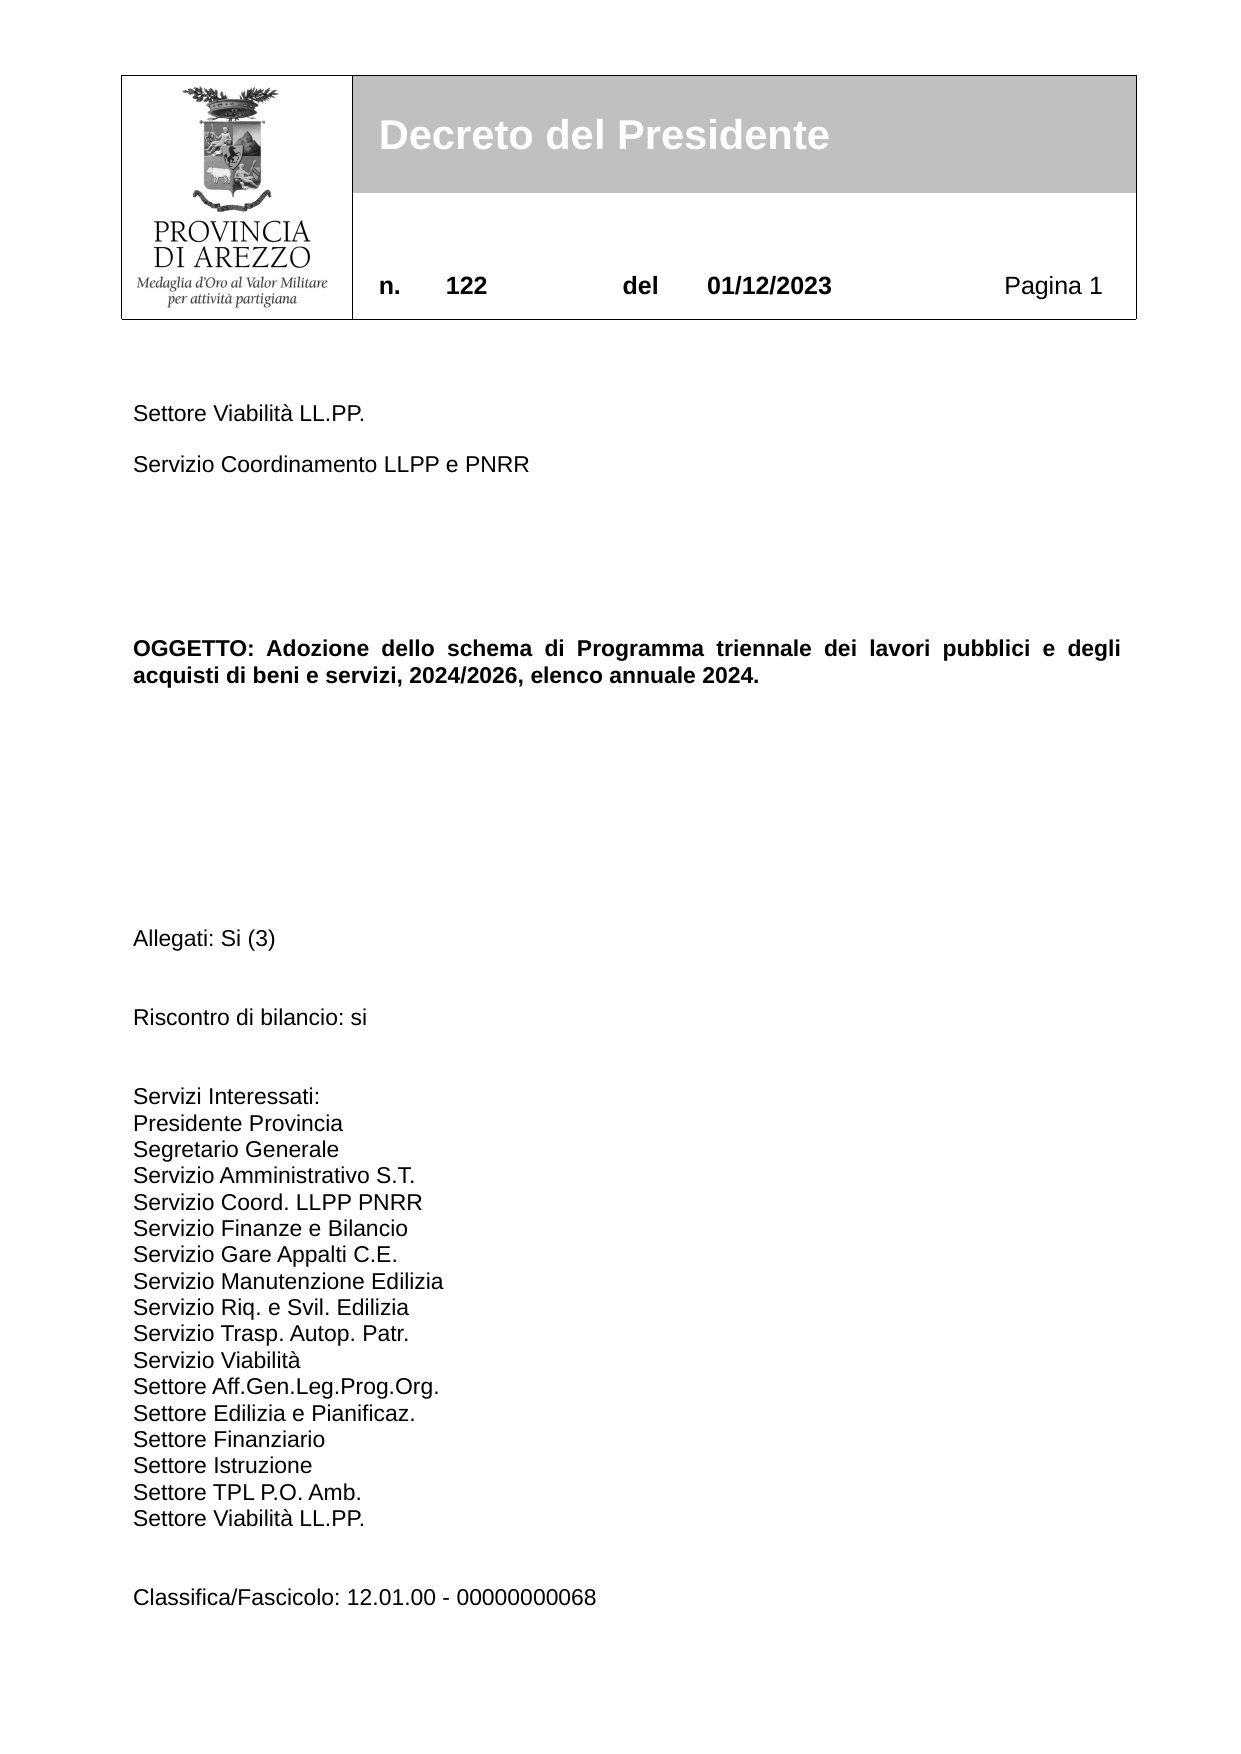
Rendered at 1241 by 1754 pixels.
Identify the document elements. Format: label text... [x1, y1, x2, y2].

text Servizio Coord. LLPP PNRR [133, 1189, 1122, 1215]
text Settore Viabilità LL.PP. [133, 1505, 1122, 1531]
text Riscontro di bilancio: si [133, 1004, 1122, 1031]
picture [130, 79, 334, 314]
text Allegati: Si (3) [133, 925, 1122, 951]
text Servizio Manutenzione Edilizia [133, 1268, 1122, 1294]
text Presidente Provincia [133, 1109, 1122, 1136]
text Settore Edilizia e Pianificaz. [133, 1399, 1122, 1426]
text Servizio Amministrativo S.T. [133, 1162, 1122, 1189]
text Settore Aff.Gen.Leg.Prog.Org. [133, 1373, 1122, 1399]
text Settore TPL P.O. Amb. [133, 1478, 1122, 1505]
subtitle Settore Viabilità LL.PP. [133, 400, 1122, 427]
text Settore Istruzione [133, 1452, 1122, 1478]
text Servizio Finanze e Bilancio [133, 1215, 1122, 1241]
text Settore Finanziario [133, 1426, 1122, 1452]
text Servizio Trasp. Autop. Patr. [133, 1320, 1122, 1347]
text Servizi Interessati: [133, 1083, 1122, 1109]
text Servizio Riq. e Svil. Edilizia [133, 1294, 1122, 1320]
subtitle Servizio Coordinamento LLPP e PNRR [133, 451, 1122, 477]
text OGGETTO: Adozione dello schema di Programma triennale dei lavori pubblici e degli acquisti di beni e servizi, 2024/2026, elenco annuale 2024. [133, 635, 1122, 688]
text Servizio Viabilità [133, 1347, 1122, 1373]
text Classifica/Fascicolo: 12.01.00 - 00000000068 [133, 1584, 1122, 1610]
text Servizio Gare Appalti C.E. [133, 1241, 1122, 1268]
text Segretario Generale [133, 1136, 1122, 1162]
